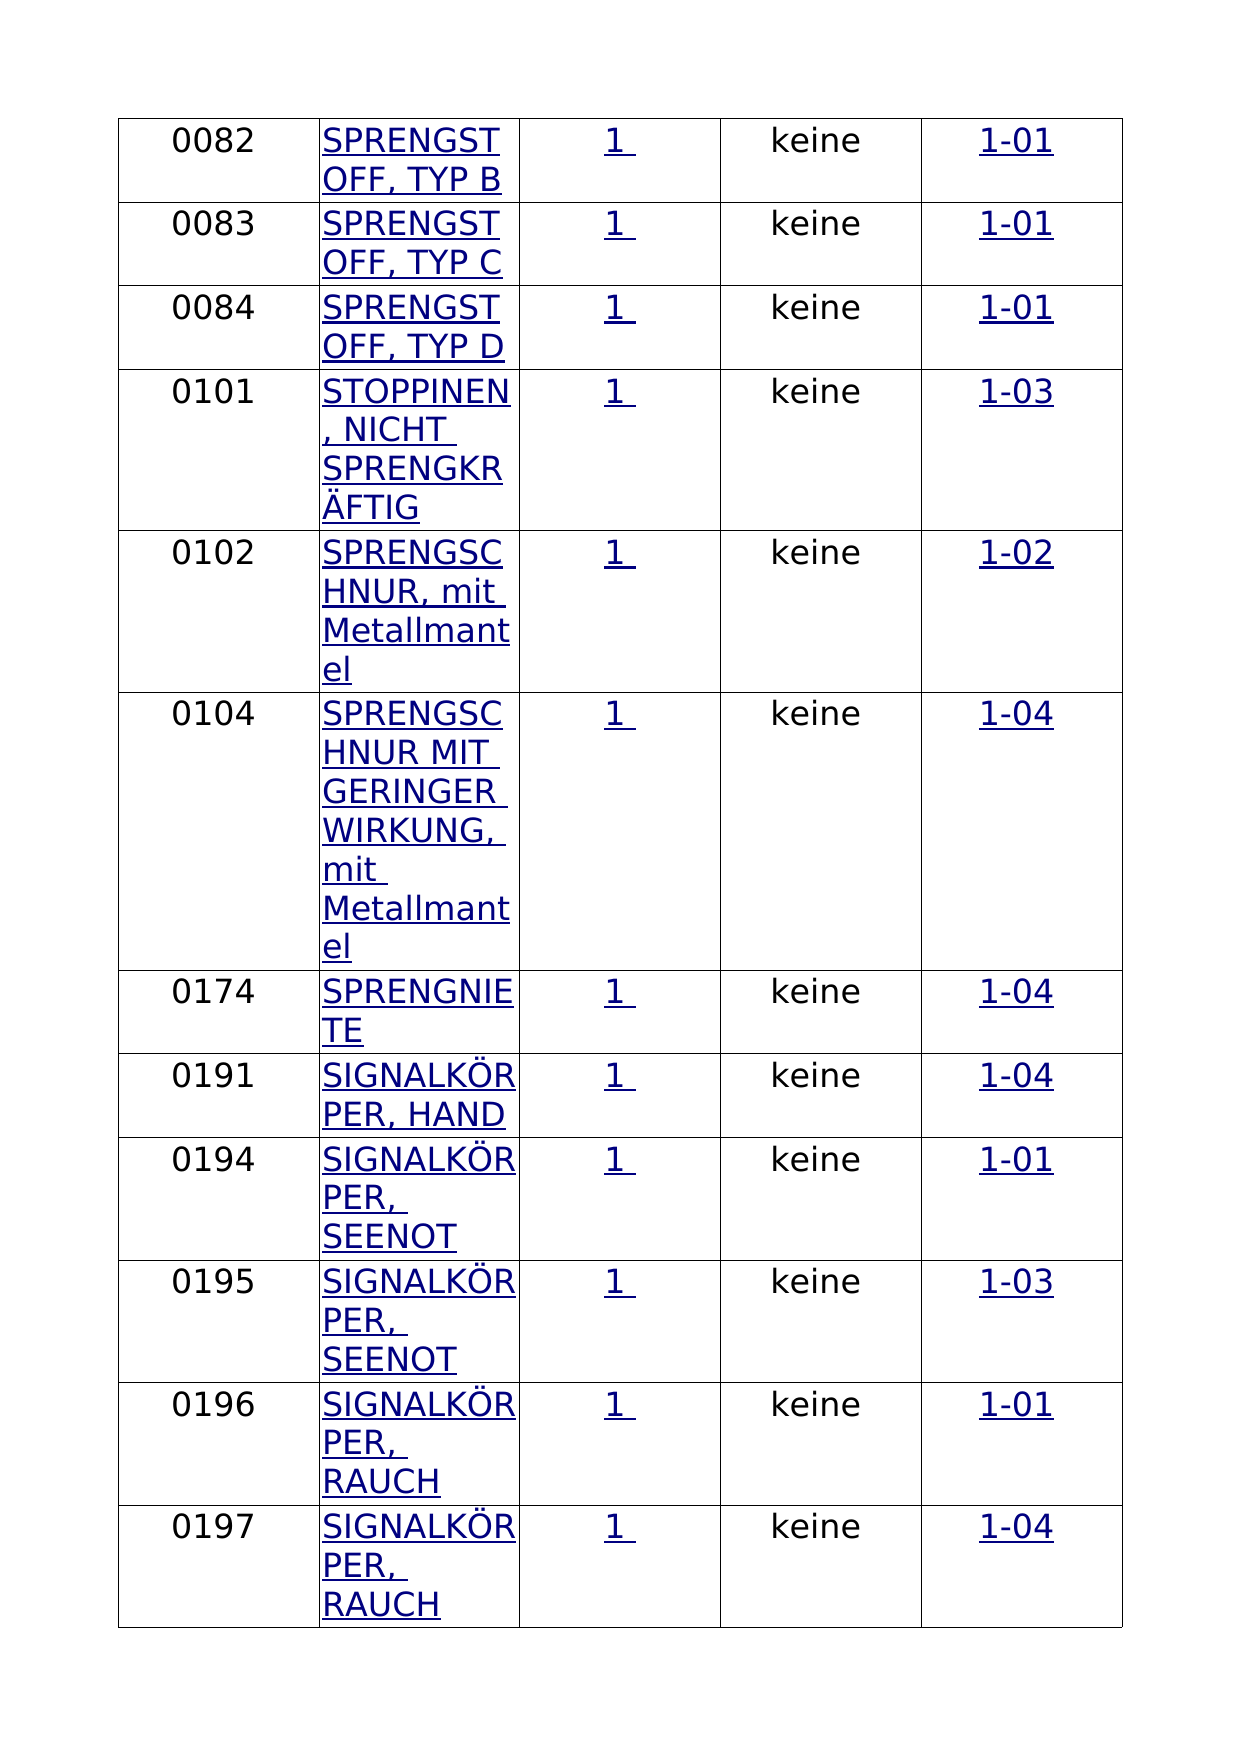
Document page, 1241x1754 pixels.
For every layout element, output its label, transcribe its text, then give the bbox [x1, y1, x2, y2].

table_cell SIGNALKÖRPER, SEENOT [320, 1261, 519, 1382]
table_cell 0174 [119, 971, 319, 1053]
table_cell 1 [520, 119, 720, 202]
table_cell 1-01 [922, 203, 1122, 285]
table_cell 0102 [119, 531, 319, 692]
table_cell keine [721, 1054, 921, 1137]
table_cell keine [721, 370, 921, 530]
table_cell 1-03 [922, 1261, 1122, 1382]
table_cell 1-01 [922, 1138, 1122, 1259]
table_cell 0104 [119, 693, 319, 970]
table_cell 1 [520, 693, 720, 970]
table_cell keine [721, 1261, 921, 1382]
table_cell SPRENGSCHNUR, mit Metallmantel [320, 531, 519, 692]
table_cell SIGNALKÖRPER, RAUCH [320, 1506, 519, 1627]
table_cell 1-03 [922, 370, 1122, 530]
table_cell keine [721, 531, 921, 692]
table_cell 1 [520, 1138, 720, 1259]
table_cell 1 [520, 370, 720, 530]
table_cell 1-04 [922, 693, 1122, 970]
table_cell 1-01 [922, 119, 1122, 202]
table_cell 1-04 [922, 1054, 1122, 1137]
table_cell 0084 [119, 286, 319, 369]
table_cell 0101 [119, 370, 319, 530]
table_cell 1 [520, 1506, 720, 1627]
table_cell 0083 [119, 203, 319, 285]
table_cell 0197 [119, 1506, 319, 1627]
table_cell 1 [520, 286, 720, 369]
table_cell 1-02 [922, 531, 1122, 692]
table_cell 0191 [119, 1054, 319, 1137]
table_cell 1 [520, 531, 720, 692]
table_cell keine [721, 286, 921, 369]
table_cell 1 [520, 1054, 720, 1137]
table_cell 0194 [119, 1138, 319, 1259]
table_cell 1 [520, 203, 720, 285]
table_cell keine [721, 693, 921, 970]
table_cell 1 [520, 971, 720, 1053]
table_cell SPRENGSTOFF, TYP C [320, 203, 519, 285]
table_cell keine [721, 1506, 921, 1627]
table_cell SPRENGSTOFF, TYP B [320, 119, 519, 202]
table_cell 1-01 [922, 286, 1122, 369]
table_cell 0082 [119, 119, 319, 202]
table_cell keine [721, 119, 921, 202]
table_cell SIGNALKÖRPER, HAND [320, 1054, 519, 1137]
table_cell keine [721, 971, 921, 1053]
table_cell 1-04 [922, 1506, 1122, 1627]
table_cell SPRENGSTOFF, TYP D [320, 286, 519, 369]
table_cell SIGNALKÖRPER, RAUCH [320, 1383, 519, 1504]
table_cell 1 [520, 1383, 720, 1504]
table_cell SPRENGSCHNUR MIT GERINGER WIRKUNG, mit Metallmantel [320, 693, 519, 970]
table_cell SPRENGNIETE [320, 971, 519, 1053]
table_cell keine [721, 203, 921, 285]
table_cell keine [721, 1138, 921, 1259]
table_cell 1 [520, 1261, 720, 1382]
table_cell keine [721, 1383, 921, 1504]
table_cell 1-01 [922, 1383, 1122, 1504]
table_cell STOPPINEN, NICHT SPRENGKRÄFTIG [320, 370, 519, 530]
table_cell 0195 [119, 1261, 319, 1382]
table_cell 1-04 [922, 971, 1122, 1053]
table_cell SIGNALKÖRPER, SEENOT [320, 1138, 519, 1259]
table_cell 0196 [119, 1383, 319, 1504]
